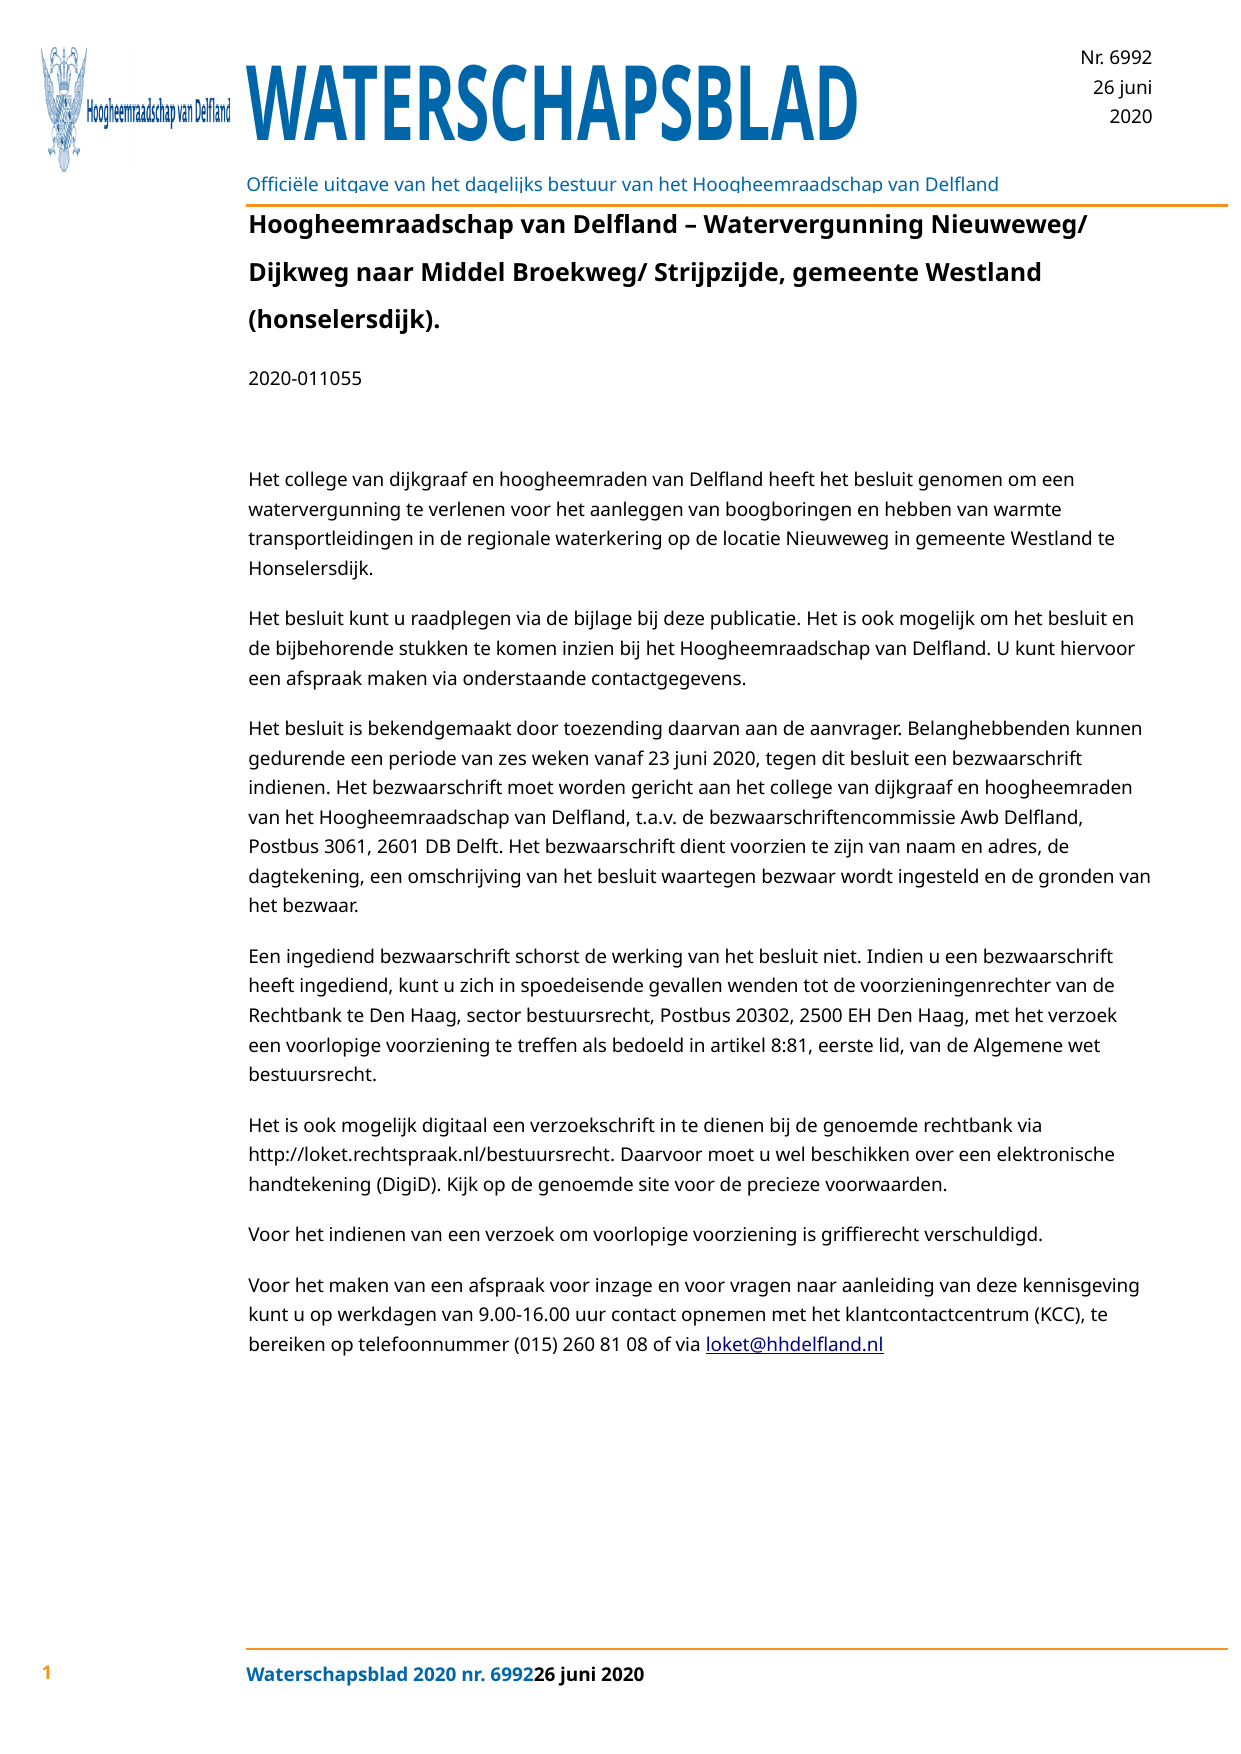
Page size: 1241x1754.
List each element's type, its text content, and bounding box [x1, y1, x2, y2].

text Hoogheemraadschap van Delfland – Watervergunning Nieuweweg/ Dijkweg naar Middel Broekweg/ Strijpzijde, gemeente Westland (honselersdijk). [248, 207, 1152, 336]
text Het besluit is bekendgemaakt door toezending daarvan aan de aanvrager. Belanghebbenden kunnen gedurende een periode van zes weken vanaf 23 juni 2020, tegen dit besluit een bezwaarschrift indienen. Het bezwaarschrift moet worden gericht aan het college van dijkgraaf en hoogheemraden van het Hoogheemraadschap van Delfland, t.a.v. de bezwaarschriftencommissie Awb Delfland, Postbus 3061, 2601 DB Delft. Het bezwaarschrift dient voorzien te zijn van naam en adres, de dagtekening, een omschrijving van het besluit waartegen bezwaar wordt ingesteld en de gronden van het bezwaar. [248, 715, 1152, 918]
text Voor het maken van een afspraak voor inzage en voor vragen naar aanleiding van deze kennisgeving kunt u op werkdagen van 9.00-16.00 uur contact opnemen met het klantcontactcentrum (KCC), te bereiken op telefoonnummer (015) 260 81 08 of via loket@hhdelfland.nl [248, 1272, 1152, 1357]
text Voor het indienen van een verzoek om voorlopige voorziening is griffierecht verschuldigd. [248, 1221, 1152, 1247]
picture [41, 47, 231, 172]
text Het besluit kunt u raadplegen via de bijlage bij deze publicatie. Het is ook mogelijk om het besluit en de bijbehorende stukken te komen inzien bij het Hoogheemraadschap van Delfland. U kunt hiervoor een afspraak maken via onderstaande contactgegevens. [248, 606, 1152, 690]
text Het college van dijkgraaf en hoogheemraden van Delfland heeft het besluit genomen om een watervergunning te verlenen voor het aanleggen van boogboringen en hebben van warmte transportleidingen in de regionale waterkering op de locatie Nieuweweg in gemeente Westland te Honselersdijk. [248, 466, 1152, 581]
text Een ingediend bezwaarschrift schorst de werking van het besluit niet. Indien u een bezwaarschrift heeft ingediend, kunt u zich in spoedeisende gevallen wenden tot de voorzieningenrechter van de Rechtbank te Den Haag, sector bestuursrecht, Postbus 20302, 2500 EH Den Haag, met het verzoek een voorlopige voorziening te treffen als bedoeld in artikel 8:81, eerste lid, van de Algemene wet bestuursrecht. [248, 943, 1152, 1087]
text 2020-011055 [248, 366, 1152, 391]
text Het is ook mogelijk digitaal een verzoekschrift in te dienen bij de genoemde rechtbank via http://loket.rechtspraak.nl/bestuursrecht. Daarvoor moet u wel beschikken over een elektronische handtekening (DigiD). Kijk op de genoemde site voor de precieze voorwaarden. [248, 1112, 1152, 1197]
